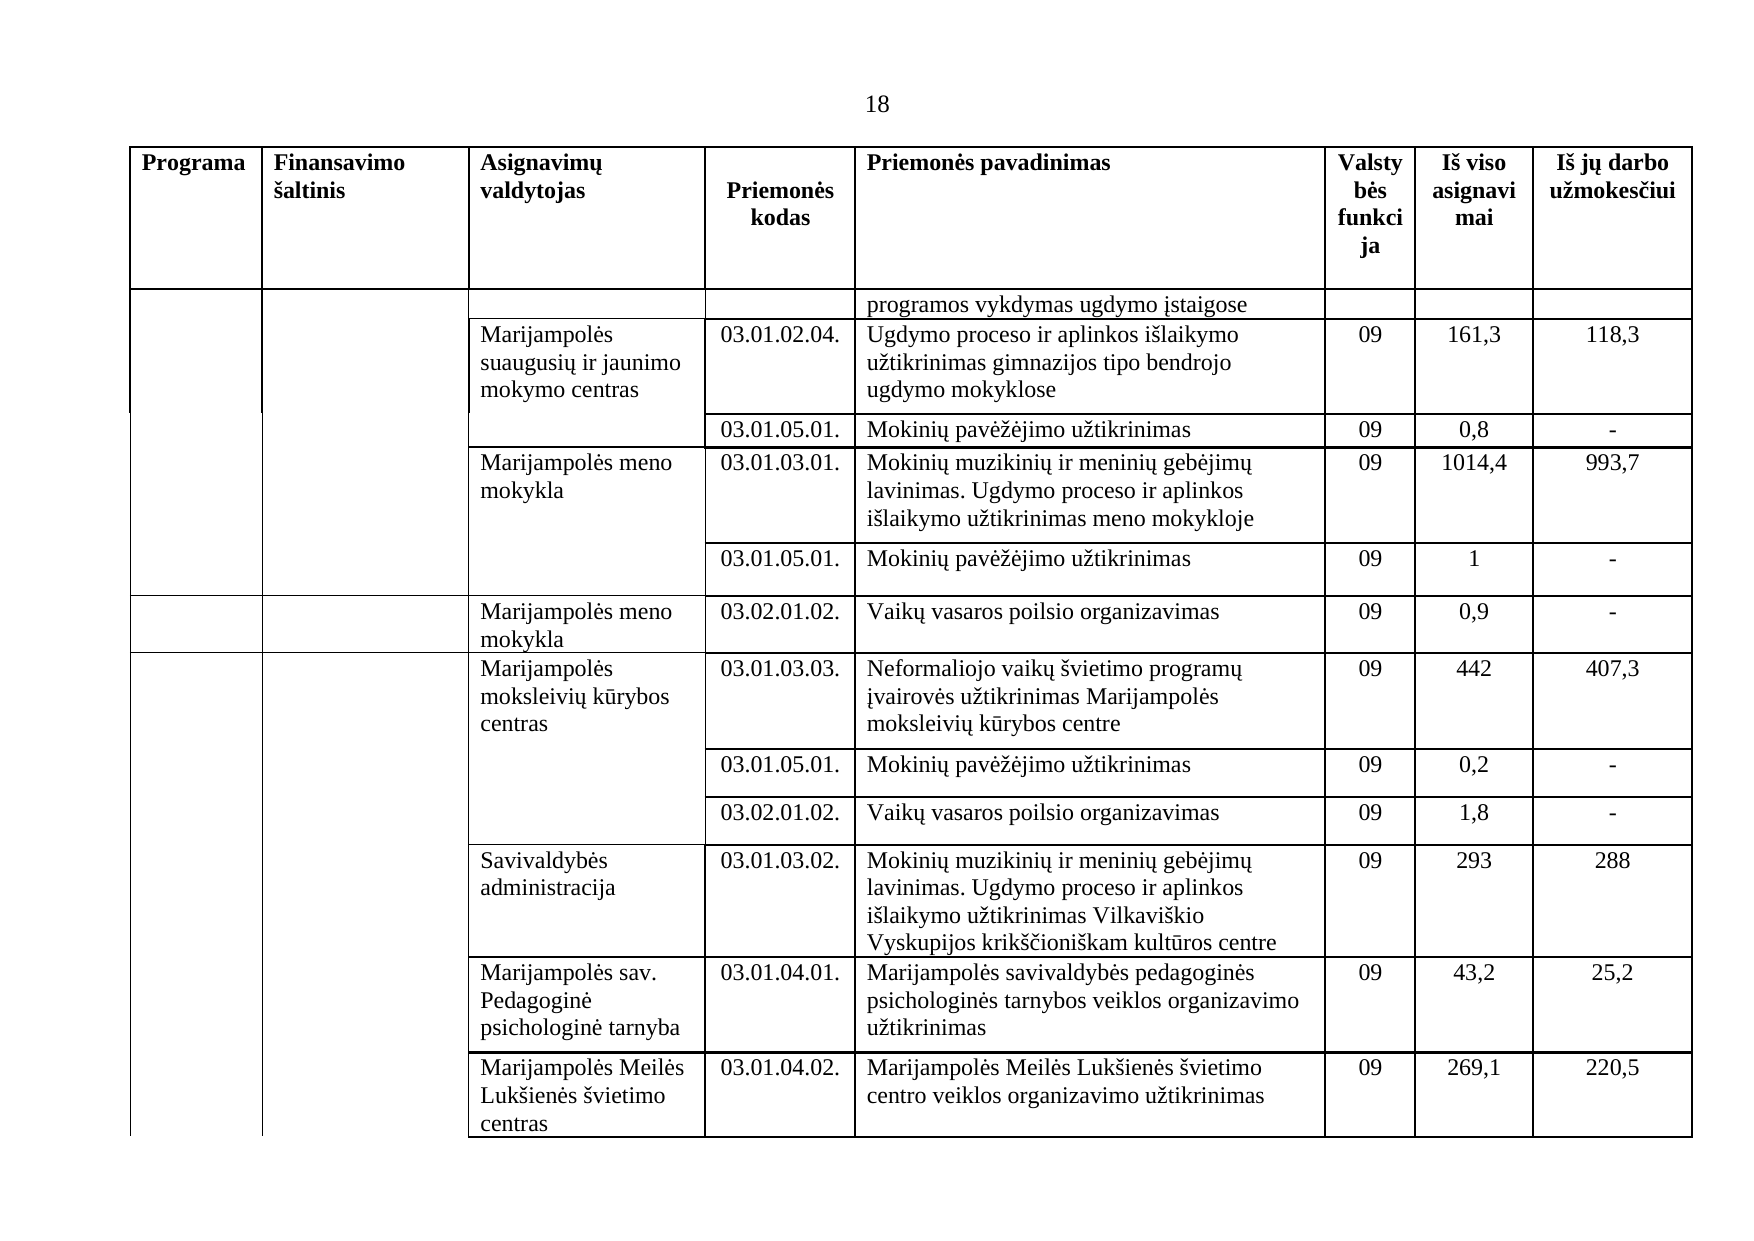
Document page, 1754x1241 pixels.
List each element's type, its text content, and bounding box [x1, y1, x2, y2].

table_cell 288 [1534, 846, 1691, 956]
table_cell 43,2 [1416, 958, 1532, 1051]
table_cell [131, 259, 261, 288]
table_cell 25,2 [1534, 958, 1691, 1051]
table_cell Vaikų vasaros poilsio organizavimas [856, 597, 1324, 652]
table_cell 993,7 [1534, 449, 1691, 542]
table_cell Marijampolės Meilės Lukšienės švietimo centro veiklos organizavimo užtikrinimas [856, 1054, 1324, 1136]
table_cell Ugdymo proceso ir aplinkos išlaikymo užtikrinimas gimnazijos tipo bendrojo ugdymo mokyklose [856, 320, 1324, 413]
table_cell 03.02.01.02. [706, 597, 854, 652]
table_cell [470, 259, 704, 288]
table_cell 09 [1326, 798, 1414, 843]
table_cell - [1534, 415, 1691, 446]
table_cell 03.02.01.02. [706, 798, 854, 843]
table_cell [706, 290, 854, 318]
table_cell [706, 259, 854, 288]
table_header Valstybės funkcija [1326, 148, 1414, 259]
table_cell Savivaldybės administracija [469, 845, 704, 956]
table_cell [263, 653, 468, 1136]
table_cell Mokinių pavėžėjimo užtikrinimas [856, 415, 1324, 446]
table_header Asignavimų valdytojas [470, 148, 704, 259]
table_cell 442 [1416, 654, 1532, 747]
table_cell 293 [1416, 846, 1532, 956]
table_cell Mokinių muzikinių ir meninių gebėjimų lavinimas. Ugdymo proceso ir aplinkos išlaikymo užtikrinimas meno mokykloje [856, 449, 1324, 542]
table_cell - [1534, 544, 1691, 595]
table_cell [1326, 290, 1414, 318]
table_cell - [1534, 597, 1691, 652]
table_cell - [1534, 798, 1691, 843]
table_cell [131, 413, 262, 446]
table_cell 09 [1326, 597, 1414, 652]
table_cell [263, 596, 468, 652]
table_cell 0,2 [1416, 750, 1532, 796]
table_cell 03.01.03.02. [706, 846, 854, 956]
table_cell 09 [1326, 846, 1414, 956]
table_cell [131, 653, 262, 1136]
table_cell Mokinių muzikinių ir meninių gebėjimų lavinimas. Ugdymo proceso ir aplinkos išlaikymo užtikrinimas Vilkaviškio Vyskupijos krikščioniškam kultūros centre [856, 846, 1324, 956]
table_cell 09 [1326, 320, 1414, 413]
table_cell [263, 542, 468, 595]
table_cell 0,9 [1416, 597, 1532, 652]
table_cell 0,8 [1416, 415, 1532, 446]
table_cell Marijampolės suaugusių ir jaunimo mokymo centras [470, 319, 704, 413]
table_cell 118,3 [1534, 320, 1691, 413]
table_cell Vaikų vasaros poilsio organizavimas [856, 798, 1324, 843]
table_cell [856, 259, 1324, 288]
table_cell [263, 290, 468, 318]
table_cell 269,1 [1416, 1054, 1532, 1136]
table_cell 03.01.03.01. [706, 449, 854, 542]
table_cell 09 [1326, 544, 1414, 595]
table_cell [131, 542, 262, 595]
table_cell 03.01.04.02. [706, 1054, 854, 1136]
table_cell 09 [1326, 654, 1414, 747]
table_cell 09 [1326, 449, 1414, 542]
table_cell [131, 596, 262, 652]
table_header Priemonės kodas [706, 148, 854, 259]
table_cell 09 [1326, 1054, 1414, 1136]
table_cell [131, 290, 261, 318]
table_cell [469, 413, 704, 446]
table_cell [1326, 259, 1414, 288]
table_cell [131, 446, 262, 542]
table_cell 1 [1416, 544, 1532, 595]
table_cell 09 [1326, 750, 1414, 796]
table_header Priemonės pavadinimas [856, 148, 1324, 259]
table_cell 03.01.05.01. [706, 544, 854, 595]
table_cell 03.01.03.03. [706, 654, 854, 747]
table_cell 03.01.04.01. [706, 958, 854, 1051]
table_cell Marijampolės Meilės Lukšienės švietimo centras [469, 1054, 704, 1136]
table_cell 1,8 [1416, 798, 1532, 843]
table_cell [263, 446, 468, 542]
table_cell Mokinių pavėžėjimo užtikrinimas [856, 750, 1324, 796]
table_cell [263, 259, 468, 288]
table_cell [1416, 290, 1532, 318]
table_cell [263, 413, 468, 446]
table_cell [469, 290, 705, 318]
table_cell Marijampolės sav. Pedagoginė psichologinė tarnyba [469, 958, 704, 1051]
table_cell 220,5 [1534, 1054, 1691, 1136]
table_cell programos vykdymas ugdymo įstaigose [856, 290, 1324, 318]
table_cell 03.01.05.01. [706, 750, 854, 796]
table_cell - [1534, 290, 1691, 318]
table_cell Marijampolės meno mokykla [469, 448, 705, 595]
table_cell Marijampolės meno mokykla [469, 596, 705, 652]
table_cell Mokinių pavėžėjimo užtikrinimas [856, 544, 1324, 595]
table_header Programa [131, 148, 261, 259]
table_cell 161,3 [1416, 320, 1532, 413]
table_cell 03.01.02.04. [706, 320, 854, 413]
table_cell 09 [1326, 958, 1414, 1051]
table_header Iš jų darbo užmokesčiui [1534, 148, 1691, 288]
table_cell [131, 318, 261, 413]
table_cell - [1534, 750, 1691, 796]
table_cell 09 [1326, 415, 1414, 446]
table_cell 03.01.05.01. [706, 415, 854, 446]
table_cell 407,3 [1534, 654, 1691, 747]
table_cell Marijampolės savivaldybės pedagoginės psichologinės tarnybos veiklos organizavimo užtikrinimas [856, 958, 1324, 1051]
table_header Iš viso asignavimai [1416, 148, 1532, 288]
table_cell Marijampolės moksleivių kūrybos centras [469, 653, 705, 843]
table_cell 1014,4 [1416, 449, 1532, 542]
table_cell Neformaliojo vaikų švietimo programų įvairovės užtikrinimas Marijampolės moksleivių kūrybos centre [856, 654, 1324, 747]
table_header Finansavimo šaltinis [263, 148, 468, 259]
table_cell [263, 318, 468, 413]
